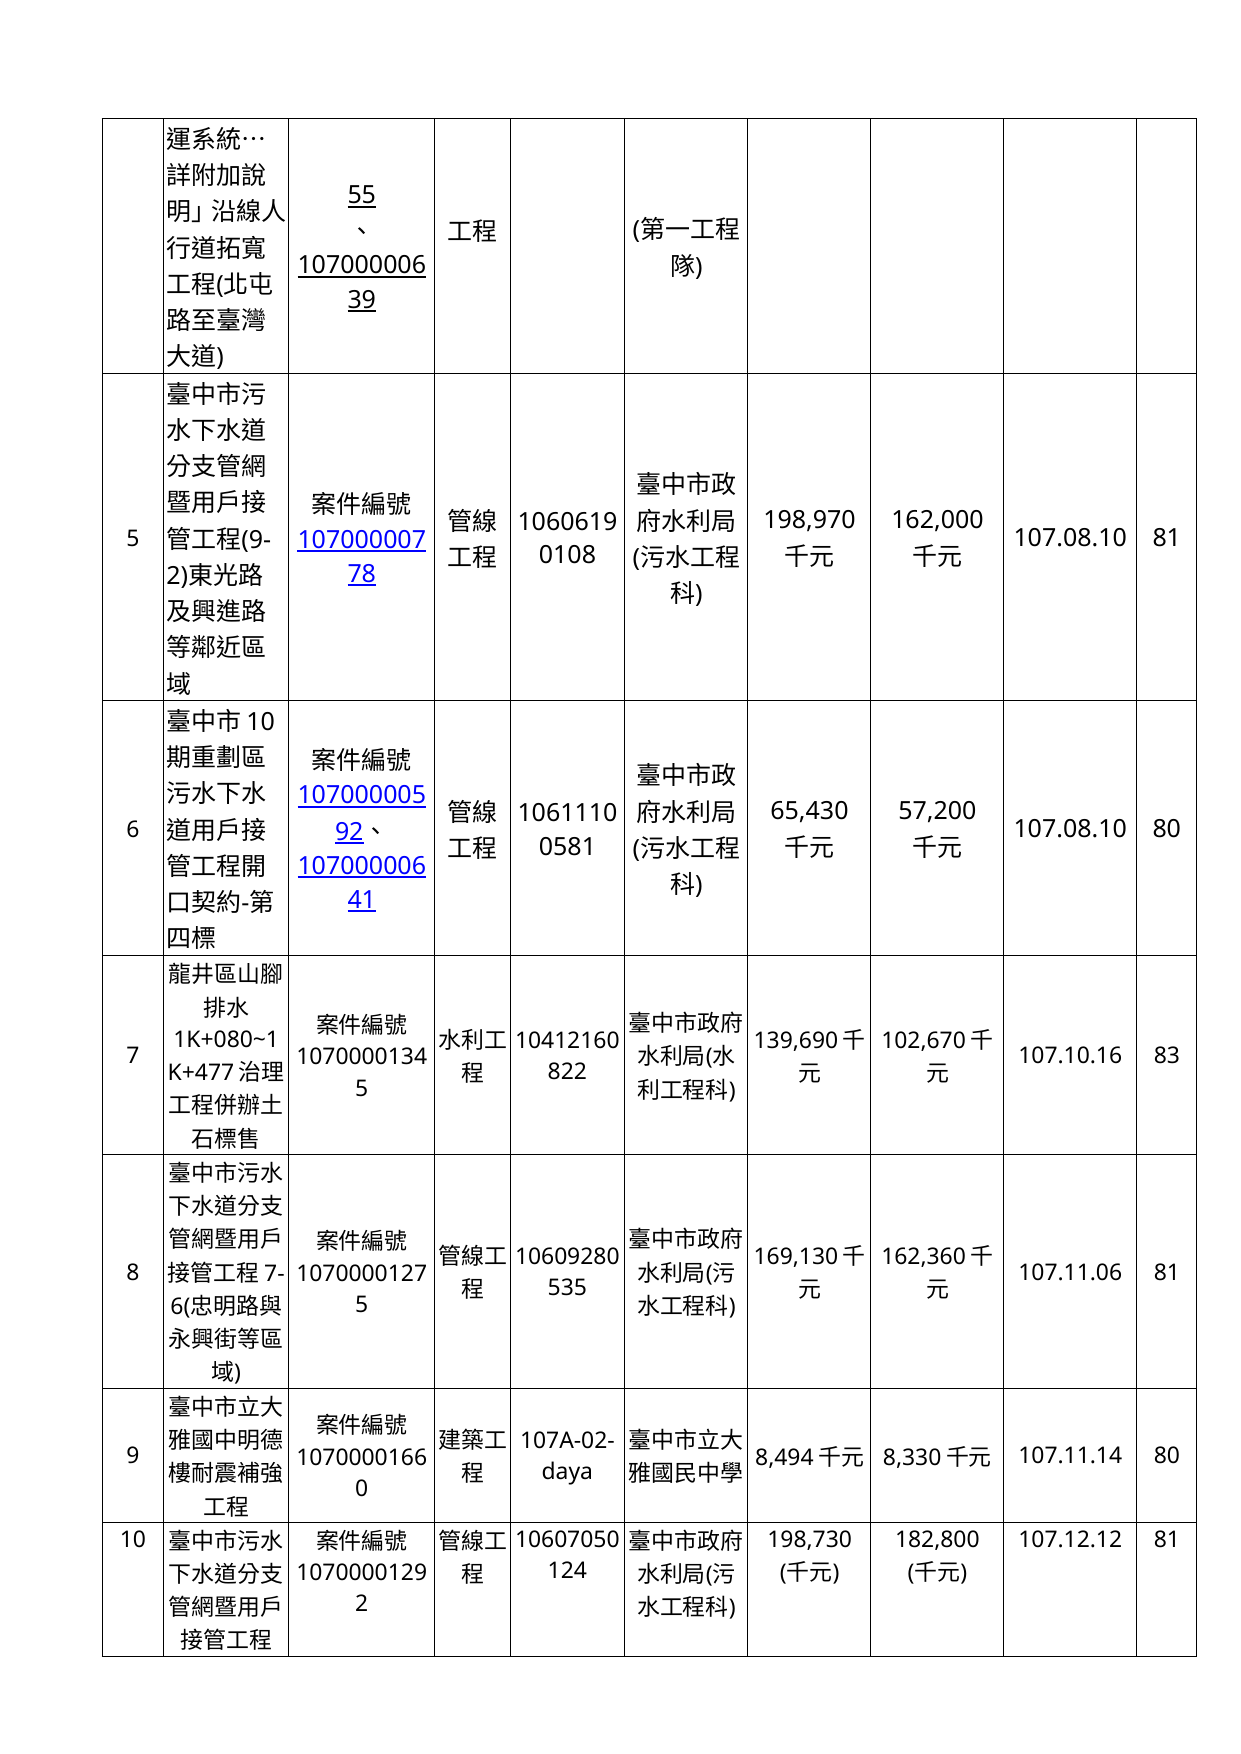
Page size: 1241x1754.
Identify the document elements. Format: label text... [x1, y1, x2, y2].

table_cell 10 [103, 1523, 163, 1656]
table_cell 案件編號 10700000778 [289, 374, 434, 700]
table_cell 182,800 (千元) [871, 1523, 1003, 1656]
table_cell 9 [103, 1389, 163, 1522]
table_cell 臺中市政府水利局(污水工程科) [625, 701, 747, 955]
table_cell 臺中市污水下水道分支管網暨用戶接管工程7-6(忠明路與永興街等區域) [164, 1155, 288, 1388]
table_cell 107.11.14 [1004, 1389, 1136, 1522]
table_cell 139,690千元 [748, 956, 870, 1154]
table_cell (第一工程隊) [625, 119, 747, 373]
table_cell 6 [103, 701, 163, 955]
table_cell 臺中市政府水利局(污水工程科) [625, 1155, 747, 1388]
table_cell 80 [1137, 1389, 1196, 1522]
table_cell 案件編號 10700001275 [289, 1155, 434, 1388]
table_cell 10609280535 [511, 1155, 624, 1388]
table_cell 8,330千元 [871, 1389, 1003, 1522]
table_cell 107.12.12 [1004, 1523, 1136, 1656]
table_cell 臺中市政府水利局(污水工程科) [625, 1523, 747, 1656]
table_cell 10606190108 [511, 374, 624, 700]
table_cell [511, 119, 624, 373]
table_cell 案件編號 10700000592、 10700000641 [289, 701, 434, 955]
table_cell [1137, 119, 1196, 373]
table_cell 162,000 千元 [871, 374, 1003, 700]
table_cell 107.08.10 [1004, 701, 1136, 955]
table_cell 臺中市污水下水道分支管網暨用戶接管工程(9-2)東光路及興進路等鄰近區域 [164, 374, 288, 700]
table_cell 臺中市10期重劃區污水下水道用戶接管工程開口契約-第四標 [164, 701, 288, 955]
table_cell 案件編號 10700001292 [289, 1523, 434, 1656]
table_cell 水利工程 [435, 956, 510, 1154]
table_cell 案件編號 10700001660 [289, 1389, 434, 1522]
table_cell [103, 119, 163, 373]
table_cell 臺中市政府水利局(水利工程科) [625, 956, 747, 1154]
table_cell 管線工程 [435, 1523, 510, 1656]
table_cell 臺中市立大雅國中明德樓耐震補強工程 [164, 1389, 288, 1522]
table_cell [1004, 119, 1136, 373]
table_cell 管線工程 [435, 1155, 510, 1388]
table_cell 8 [103, 1155, 163, 1388]
table_cell 80 [1137, 701, 1196, 955]
table_cell 臺中市立大雅國民中學 [625, 1389, 747, 1522]
table_cell 55 、 10700000639 [289, 119, 434, 373]
table_cell 案件編號 10700001345 [289, 956, 434, 1154]
table_cell 102,670千元 [871, 956, 1003, 1154]
table_cell 5 [103, 374, 163, 700]
table_cell 10611100581 [511, 701, 624, 955]
table_cell 10607050124 [511, 1523, 624, 1656]
table_cell 107.08.10 [1004, 374, 1136, 700]
table_cell 建築工程 [435, 1389, 510, 1522]
table_cell 107.11.06 [1004, 1155, 1136, 1388]
table_cell 工程 [435, 119, 510, 373]
table_cell 57,200 千元 [871, 701, 1003, 955]
table_cell 臺中市污水下水道分支管網暨用戶接管工程 [164, 1523, 288, 1656]
table_cell 198,970 千元 [748, 374, 870, 700]
table_cell 81 [1137, 1523, 1196, 1656]
table_cell 81 [1137, 1155, 1196, 1388]
table_cell 83 [1137, 956, 1196, 1154]
table_cell 運系統…詳附加說明」沿線人行道拓寬工程(北屯路至臺灣大道) [164, 119, 288, 373]
table_cell 107.10.16 [1004, 956, 1136, 1154]
table_cell 7 [103, 956, 163, 1154]
table_cell [871, 119, 1003, 373]
table_cell 198,730 (千元) [748, 1523, 870, 1656]
table_cell 65,430 千元 [748, 701, 870, 955]
table_cell 107A-02-daya [511, 1389, 624, 1522]
table_cell 8,494千元 [748, 1389, 870, 1522]
table_cell 管線工程 [435, 701, 510, 955]
table_cell [748, 119, 870, 373]
table_cell 10412160822 [511, 956, 624, 1154]
table_cell 169,130千元 [748, 1155, 870, 1388]
table_cell 龍井區山腳排水1K+080~1K+477治理工程併辦土石標售 [164, 956, 288, 1154]
table_cell 管線工程 [435, 374, 510, 700]
table_cell 81 [1137, 374, 1196, 700]
table_cell 臺中市政府水利局(污水工程科) [625, 374, 747, 700]
table_cell 162,360千元 [871, 1155, 1003, 1388]
